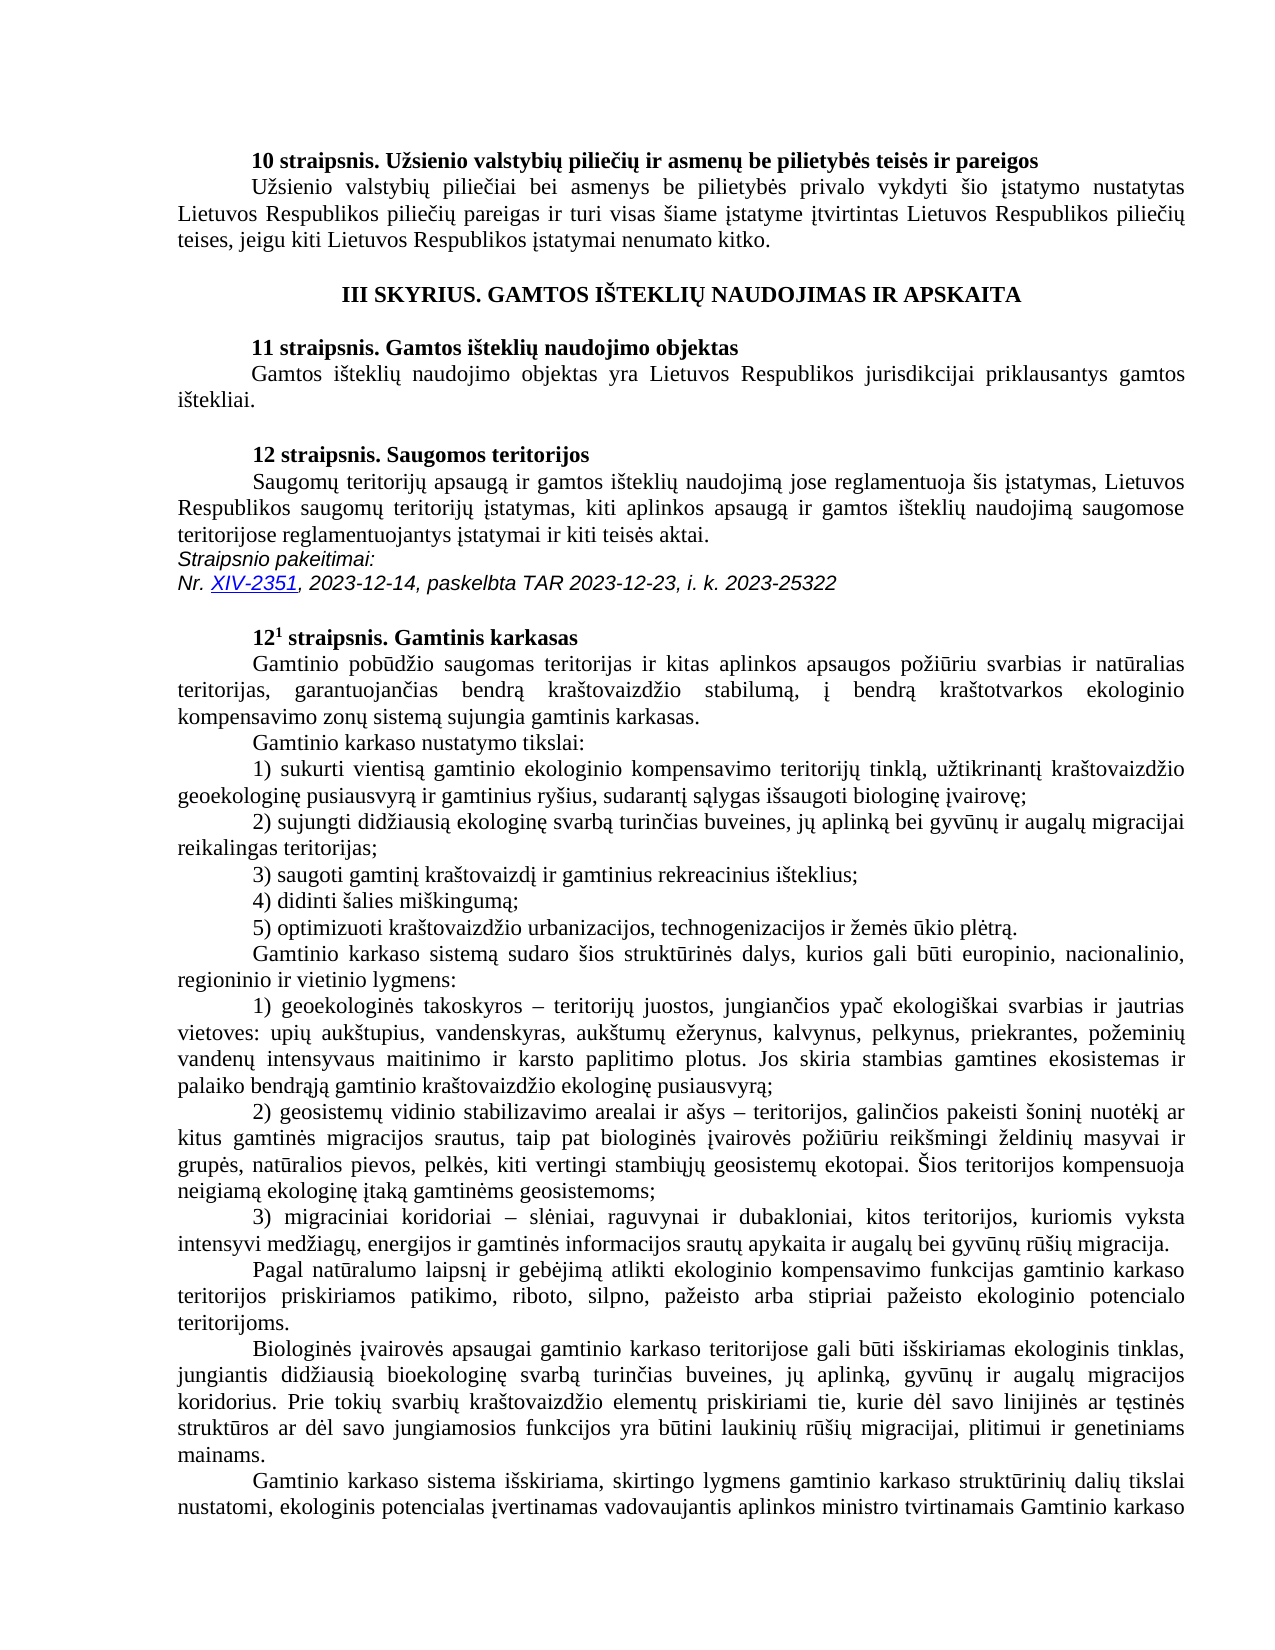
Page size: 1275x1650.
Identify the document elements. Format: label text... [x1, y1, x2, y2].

text Gamtinio karkaso nustatymo tikslai: [177, 729, 1186, 755]
text 1) sukurti vientisą gamtinio ekologinio kompensavimo teritorijų tinklą, užtikrinantį kraštovaizdžio geoekologinę pusiausvyrą ir gamtinius ryšius, sudarantį sąlygas išsaugoti biologinę įvairovę; [177, 755, 1186, 808]
text Nr. XIV-2351, 2023-12-14, paskelbta TAR 2023-12-23, i. k. 2023-25322 [177, 571, 1186, 595]
text 2) sujungti didžiausią ekologinę svarbą turinčias buveines, jų aplinką bei gyvūnų ir augalų migracijai reikalingas teritorijas; [177, 808, 1186, 861]
text Biologinės įvairovės apsaugai gamtinio karkaso teritorijose gali būti išskiriamas ekologinis tinklas, jungiantis didžiausią bioekologinę svarbą turinčias buveines, jų aplinką, gyvūnų ir augalų migracijos koridorius. Prie tokių svarbių kraštovaizdžio elementų priskiriami tie, kurie dėl savo linijinės ar tęstinės struktūros ar dėl savo jungiamosios funkcijos yra būtini laukinių rūšių migracijai, plitimui ir genetiniams mainams. [177, 1335, 1186, 1467]
text 10 straipsnis. Užsienio valstybių piliečių ir asmenų be pilietybės teisės ir pareigos [177, 147, 1186, 173]
text Pagal natūralumo laipsnį ir gebėjimą atlikti ekologinio kompensavimo funkcijas gamtinio karkaso teritorijos priskiriamos patikimo, riboto, silpno, pažeisto arba stipriai pažeisto ekologinio potencialo teritorijoms. [177, 1256, 1186, 1335]
text Straipsnio pakeitimai: [177, 547, 1186, 571]
text 2) geosistemų vidinio stabilizavimo arealai ir ašys – teritorijos, galinčios pakeisti šoninį nuotėkį ar kitus gamtinės migracijos srautus, taip pat biologinės įvairovės požiūriu reikšmingi želdinių masyvai ir grupės, natūralios pievos, pelkės, kiti vertingi stambiųjų geosistemų ekotopai. Šios teritorijos kompensuoja neigiamą ekologinę įtaką gamtinėms geosistemoms; [177, 1098, 1186, 1203]
text 121 straipsnis. Gamtinis karkasas [177, 624, 1186, 650]
text 11 straipsnis. Gamtos išteklių naudojimo objektas [177, 334, 1186, 360]
text Saugomų teritorijų apsaugą ir gamtos išteklių naudojimą jose reglamentuoja šis įstatymas, Lietuvos Respublikos saugomų teritorijų įstatymas, kiti aplinkos apsaugą ir gamtos išteklių naudojimą saugomose teritorijose reglamentuojantys įstatymai ir kiti teisės aktai. [177, 468, 1186, 547]
text 4) didinti šalies miškingumą; [177, 887, 1186, 913]
text Užsienio valstybių piliečiai bei asmenys be pilietybės privalo vykdyti šio įstatymo nustatytas Lietuvos Respublikos piliečių pareigas ir turi visas šiame įstatyme įtvirtintas Lietuvos Respublikos piliečių teises, jeigu kiti Lietuvos Respublikos įstatymai nenumato kitko. [177, 173, 1186, 252]
text Gamtinio karkaso sistema išskiriama, skirtingo lygmens gamtinio karkaso struktūrinių dalių tikslai nustatomi, ekologinis potencialas įvertinamas vadovaujantis aplinkos ministro tvirtinamais Gamtinio karkaso [177, 1467, 1186, 1520]
text 1) geoekologinės takoskyros – teritorijų juostos, jungiančios ypač ekologiškai svarbias ir jautrias vietoves: upių aukštupius, vandenskyras, aukštumų ežerynus, kalvynus, pelkynus, priekrantes, požeminių vandenų intensyvaus maitinimo ir karsto paplitimo plotus. Jos skiria stambias gamtines ekosistemas ir palaiko bendrąją gamtinio kraštovaizdžio ekologinę pusiausvyrą; [177, 993, 1186, 1098]
text 3) saugoti gamtinį kraštovaizdį ir gamtinius rekreacinius išteklius; [177, 861, 1186, 887]
text III SKYRIUS. GAMTOS IŠTEKLIŲ NAUDOJIMAS IR APSKAITA [177, 281, 1186, 307]
text 3) migraciniai koridoriai – slėniai, raguvynai ir dubakloniai, kitos teritorijos, kuriomis vyksta intensyvi medžiagų, energijos ir gamtinės informacijos srautų apykaita ir augalų bei gyvūnų rūšių migracija. [177, 1203, 1186, 1256]
text Gamtinio karkaso sistemą sudaro šios struktūrinės dalys, kurios gali būti europinio, nacionalinio, regioninio ir vietinio lygmens: [177, 940, 1186, 993]
text Gamtinio pobūdžio saugomas teritorijas ir kitas aplinkos apsaugos požiūriu svarbias ir natūralias teritorijas, garantuojančias bendrą kraštovaizdžio stabilumą, į bendrą kraštotvarkos ekologinio kompensavimo zonų sistemą sujungia gamtinis karkasas. [177, 650, 1186, 729]
text 5) optimizuoti kraštovaizdžio urbanizacijos, technogenizacijos ir žemės ūkio plėtrą. [177, 913, 1186, 940]
text 12 straipsnis. Saugomos teritorijos [177, 442, 1186, 468]
text Gamtos išteklių naudojimo objektas yra Lietuvos Respublikos jurisdikcijai priklausantys gamtos ištekliai. [177, 360, 1186, 413]
